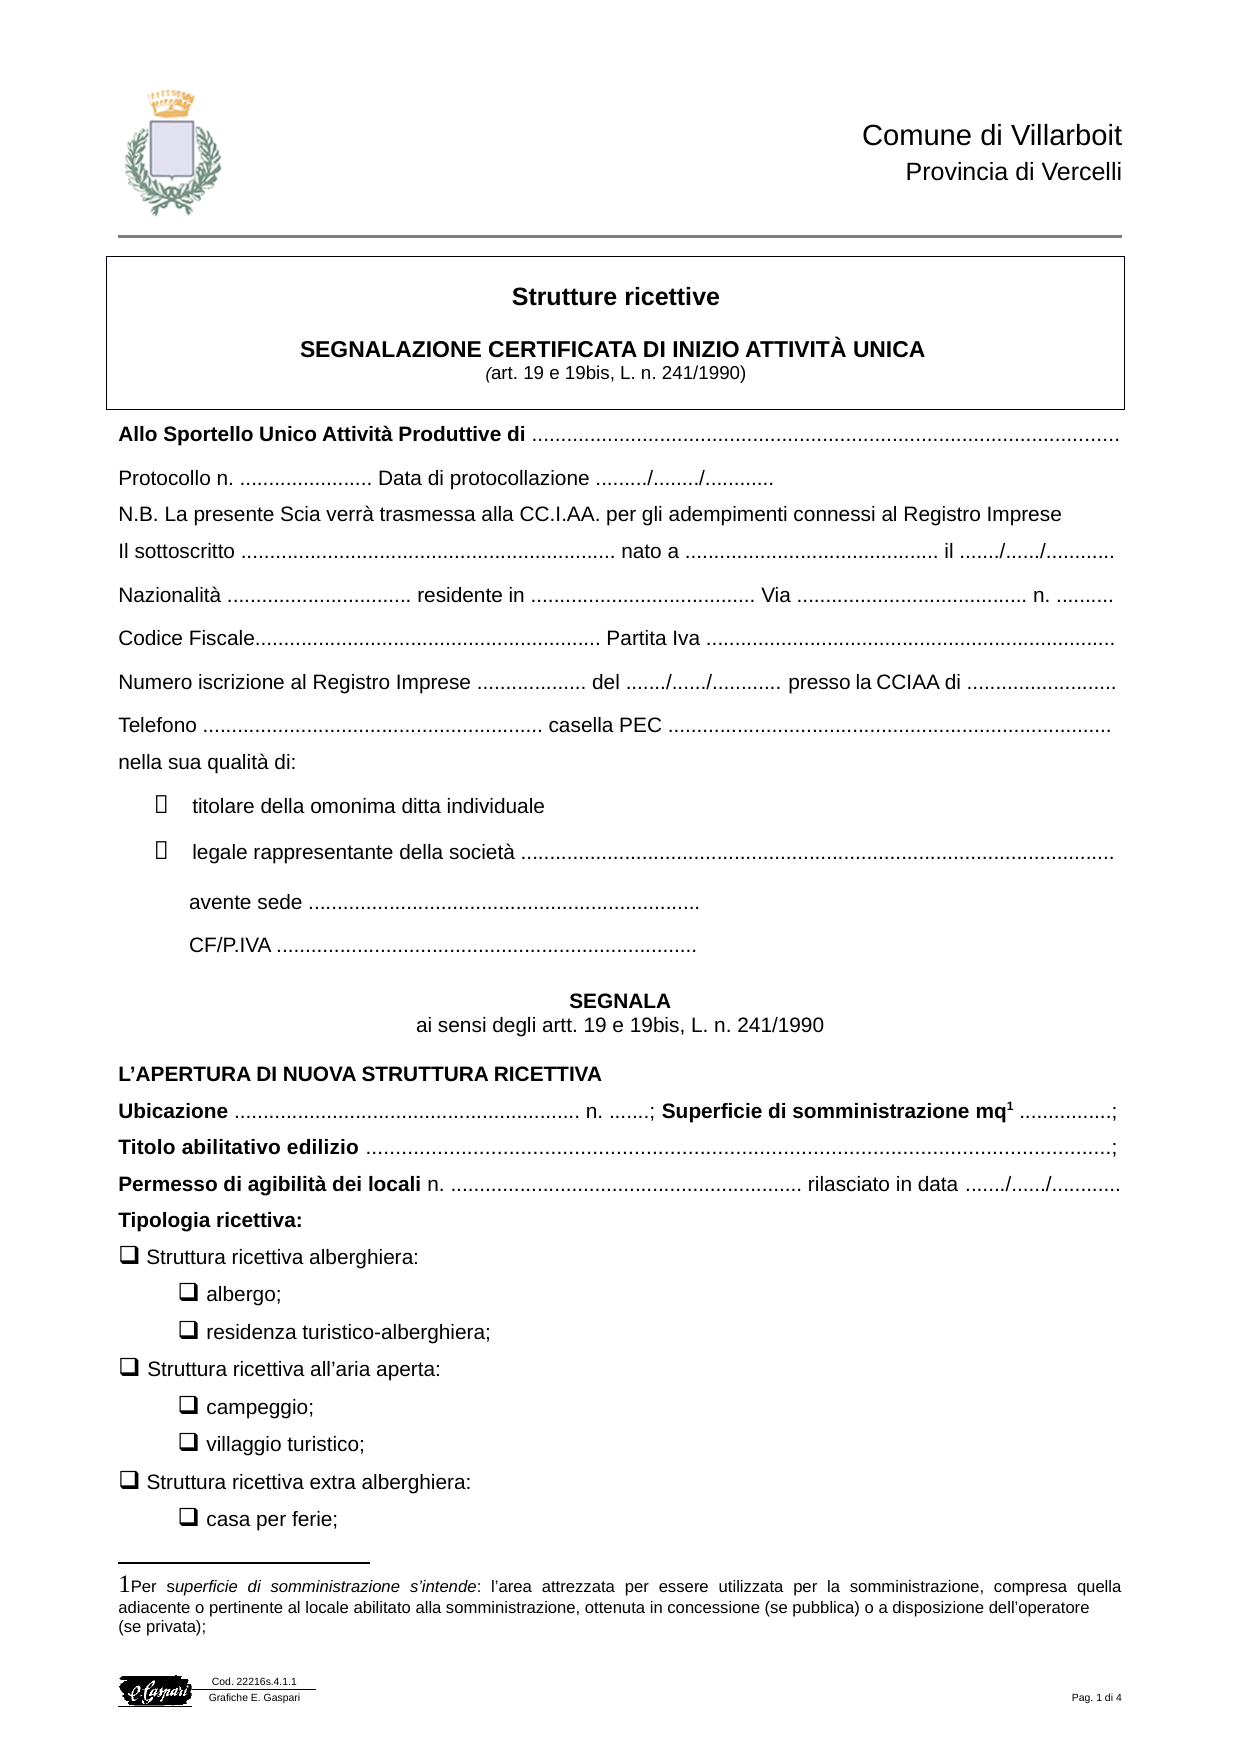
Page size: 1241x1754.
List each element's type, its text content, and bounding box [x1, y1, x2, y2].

text Permesso di agibilità dei locali n. ............................................................. rilasciato in data ......./....../............ [118, 1172, 1122, 1196]
text Provincia di Vercelli [118, 157, 1122, 185]
text Ubicazione ............................................................ n. .......; Superficie di somministrazione mq ................; [118, 1099, 1122, 1123]
text Codice Fiscale............................................................ Partita Iva ....................................................................... [118, 626, 1122, 650]
picture [118, 1674, 192, 1706]
text CF/P.IVA ......................................................................... [189, 933, 1122, 957]
text  titolare della omonima ditta individuale [153, 786, 1122, 820]
text Il sottoscritto ................................................................. nato a ............................................ il ......./....../............ [118, 539, 1122, 563]
text L’APERTURA DI NUOVA STRUTTURA RICETTIVA [118, 1062, 1122, 1086]
picture [122, 185, 224, 219]
text Telefono ........................................................... casella PEC ............................................................................. [118, 713, 1122, 737]
text Tipologia ricettiva: [118, 1208, 1122, 1232]
text  legale rappresentante della società ....................................................................................................... [153, 833, 1122, 867]
text  residenza turistico-alberghiera; [177, 1319, 1122, 1344]
table_header Strutture ricettive SEGNALAZIONE CERTIFICATA DI INIZIO ATTIVITÀ UNICA (art. 19 e 19bis, L. n. 241/1990) [107, 257, 1124, 409]
picture [122, 152, 224, 157]
text Per superficie di somministrazione s’intende: l’area attrezzata per essere utilizzata per la somministrazione, compresa quella adiacente o pertinente al locale abilitato alla somministrazione, ottenuta in concessione (se pubblica) o a disposizione dell’operatore [118, 1569, 1122, 1617]
text nella sua qualità di: [118, 750, 1122, 774]
text (se privata); [118, 1617, 1122, 1636]
text  Struttura ricettiva all’aria aperta: [118, 1357, 1122, 1382]
text  casa per ferie; [177, 1507, 1122, 1532]
text ai sensi degli artt. 19 e 19bis, L. n. 241/1990 [118, 1013, 1122, 1037]
text Protocollo n. ....................... Data di protocollazione ........./......../............ [118, 466, 1122, 490]
text  campeggio; [177, 1394, 1122, 1419]
text  villaggio turistico; [177, 1432, 1122, 1457]
text N.B. La presente Scia verrà trasmessa alla CC.I.AA. per gli adempimenti connessi al Registro Imprese [118, 502, 1122, 526]
text  Struttura ricettiva extra alberghiera: [118, 1469, 1122, 1494]
text  Struttura ricettiva alberghiera: [118, 1244, 1122, 1269]
text Comune di Villarboit [118, 118, 1122, 152]
picture [122, 87, 224, 118]
text Allo Sportello Unico Attività Produttive di [118, 422, 1122, 446]
text Numero iscrizione al Registro Imprese ................... del ......./....../............ presso la CCIAA di .......................... [118, 670, 1122, 694]
text  albergo; [177, 1282, 1122, 1307]
text Titolo abilitativo edilizio .............................................................................................................................; [118, 1135, 1122, 1159]
text SEGNALA [118, 989, 1122, 1013]
text Nazionalità ................................ residente in ....................................... Via ........................................ n. .......... [118, 582, 1122, 606]
text avente sede .................................................................... [189, 889, 1122, 913]
